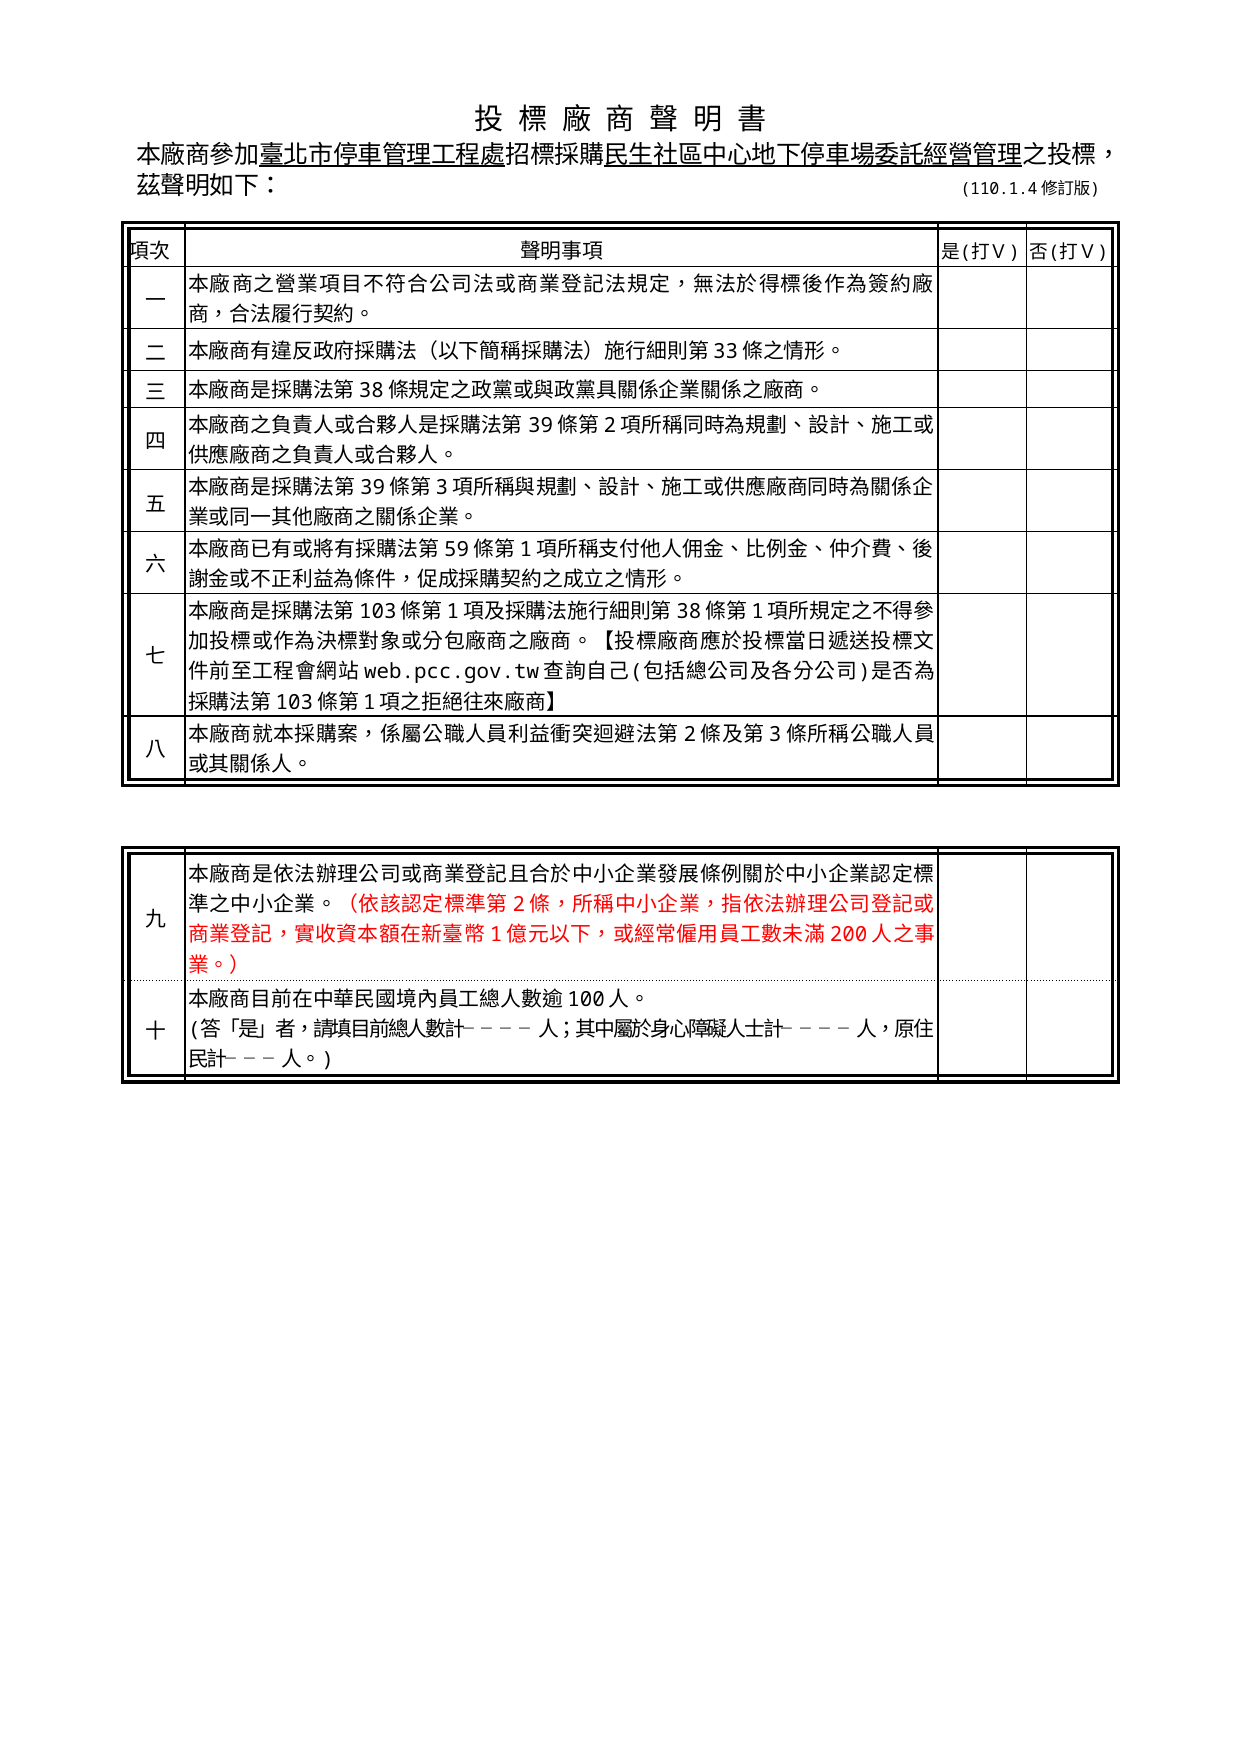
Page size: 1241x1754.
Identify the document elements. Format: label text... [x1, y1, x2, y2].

table_cell [939, 267, 1026, 327]
table_cell [939, 532, 1026, 593]
table_cell [939, 980, 1026, 1074]
table_cell 本廠商之營業項目不符合公司法或商業登記法規定，無法於得標後作為簽約廠商，合法履行契約。 [186, 267, 937, 327]
table_header [1027, 855, 1111, 980]
table_cell [1027, 594, 1111, 715]
table_cell [939, 717, 1026, 777]
table_cell 本廠商是採購法第103條第1項及採購法施行細則第38條第1項所規定之不得參加投標或作為決標對象或分包廠商之廠商。【投標廠商應於投標當日遞送投標文件前至工程會網站web.pcc.gov.tw查詢自己(包括總公司及各分公司)是否為採購法第103條第1項之拒絕往來廠商】 [186, 594, 937, 715]
table_cell [939, 371, 1026, 406]
table_cell [1027, 717, 1111, 777]
table_cell [939, 594, 1026, 715]
table_cell 四 [131, 408, 184, 468]
table_cell 本廠商是採購法第38條規定之政黨或與政黨具關係企業關係之廠商。 [186, 371, 937, 406]
text 本廠商參加臺北市停車管理工程處招標採購民生社區中心地下停車場委託經營管理之投標，茲聲明如下： (110.1.4修訂版) [136, 138, 1104, 201]
table_cell [1027, 532, 1111, 593]
table_header 否(打Ｖ) [1027, 224, 1115, 266]
table_cell 五 [131, 470, 184, 531]
table_header [939, 855, 1026, 980]
table_header 九 [126, 849, 184, 980]
text 投 標 廠 商 聲 明 書 [136, 96, 1104, 138]
table_cell 本廠商就本採購案，係屬公職人員利益衝突迴避法第2條及第3條所稱公職人員或其關係人。 [186, 717, 937, 777]
table_cell [1027, 470, 1111, 531]
table_cell [1027, 267, 1111, 327]
table_cell 二 [131, 329, 184, 370]
table_cell [1027, 980, 1111, 1074]
table_cell [1027, 408, 1111, 468]
table_cell [1027, 371, 1111, 406]
table_cell [1027, 329, 1111, 370]
table_cell 十 [131, 980, 184, 1074]
table_cell 三 [131, 371, 184, 406]
table_cell 一 [131, 267, 184, 327]
table_cell 本廠商有違反政府採購法（以下簡稱採購法）施行細則第33條之情形。 [186, 329, 937, 370]
table_cell 六 [131, 532, 184, 593]
table_cell 本廠商目前在中華民國境內員工總人數逾100人。 (答「是」者，請填目前總人數計╴╴╴╴人；其中屬於身心障礙人士計╴╴╴╴人，原住民計╴╴╴人。) [186, 980, 937, 1074]
table_cell 本廠商之負責人或合夥人是採購法第39條第2項所稱同時為規劃、設計、施工或供應廠商之負責人或合夥人。 [186, 408, 937, 468]
table_cell [939, 470, 1026, 531]
table_cell 本廠商已有或將有採購法第59條第1項所稱支付他人佣金、比例金、仲介費、後謝金或不正利益為條件，促成採購契約之成立之情形。 [186, 532, 937, 593]
table_header [1027, 849, 1115, 980]
table_header 項次 [126, 224, 184, 266]
table_header 是(打Ｖ) [939, 230, 1026, 266]
table_header 本廠商是依法辦理公司或商業登記且合於中小企業發展條例關於中小企業認定標準之中小企業。（依該認定標準第2條，所稱中小企業，指依法辦理公司登記或商業登記，實收資本額在新臺幣1億元以下，或經常僱用員工數未滿200人之事業。） [186, 855, 937, 980]
table_cell 七 [131, 594, 184, 715]
table_cell 八 [131, 717, 184, 777]
table_cell [939, 408, 1026, 468]
table_header 聲明事項 [186, 230, 937, 266]
table_cell [939, 329, 1026, 370]
table_cell 本廠商是採購法第39條第3項所稱與規劃、設計、施工或供應廠商同時為關係企業或同一其他廠商之關係企業。 [186, 470, 937, 531]
